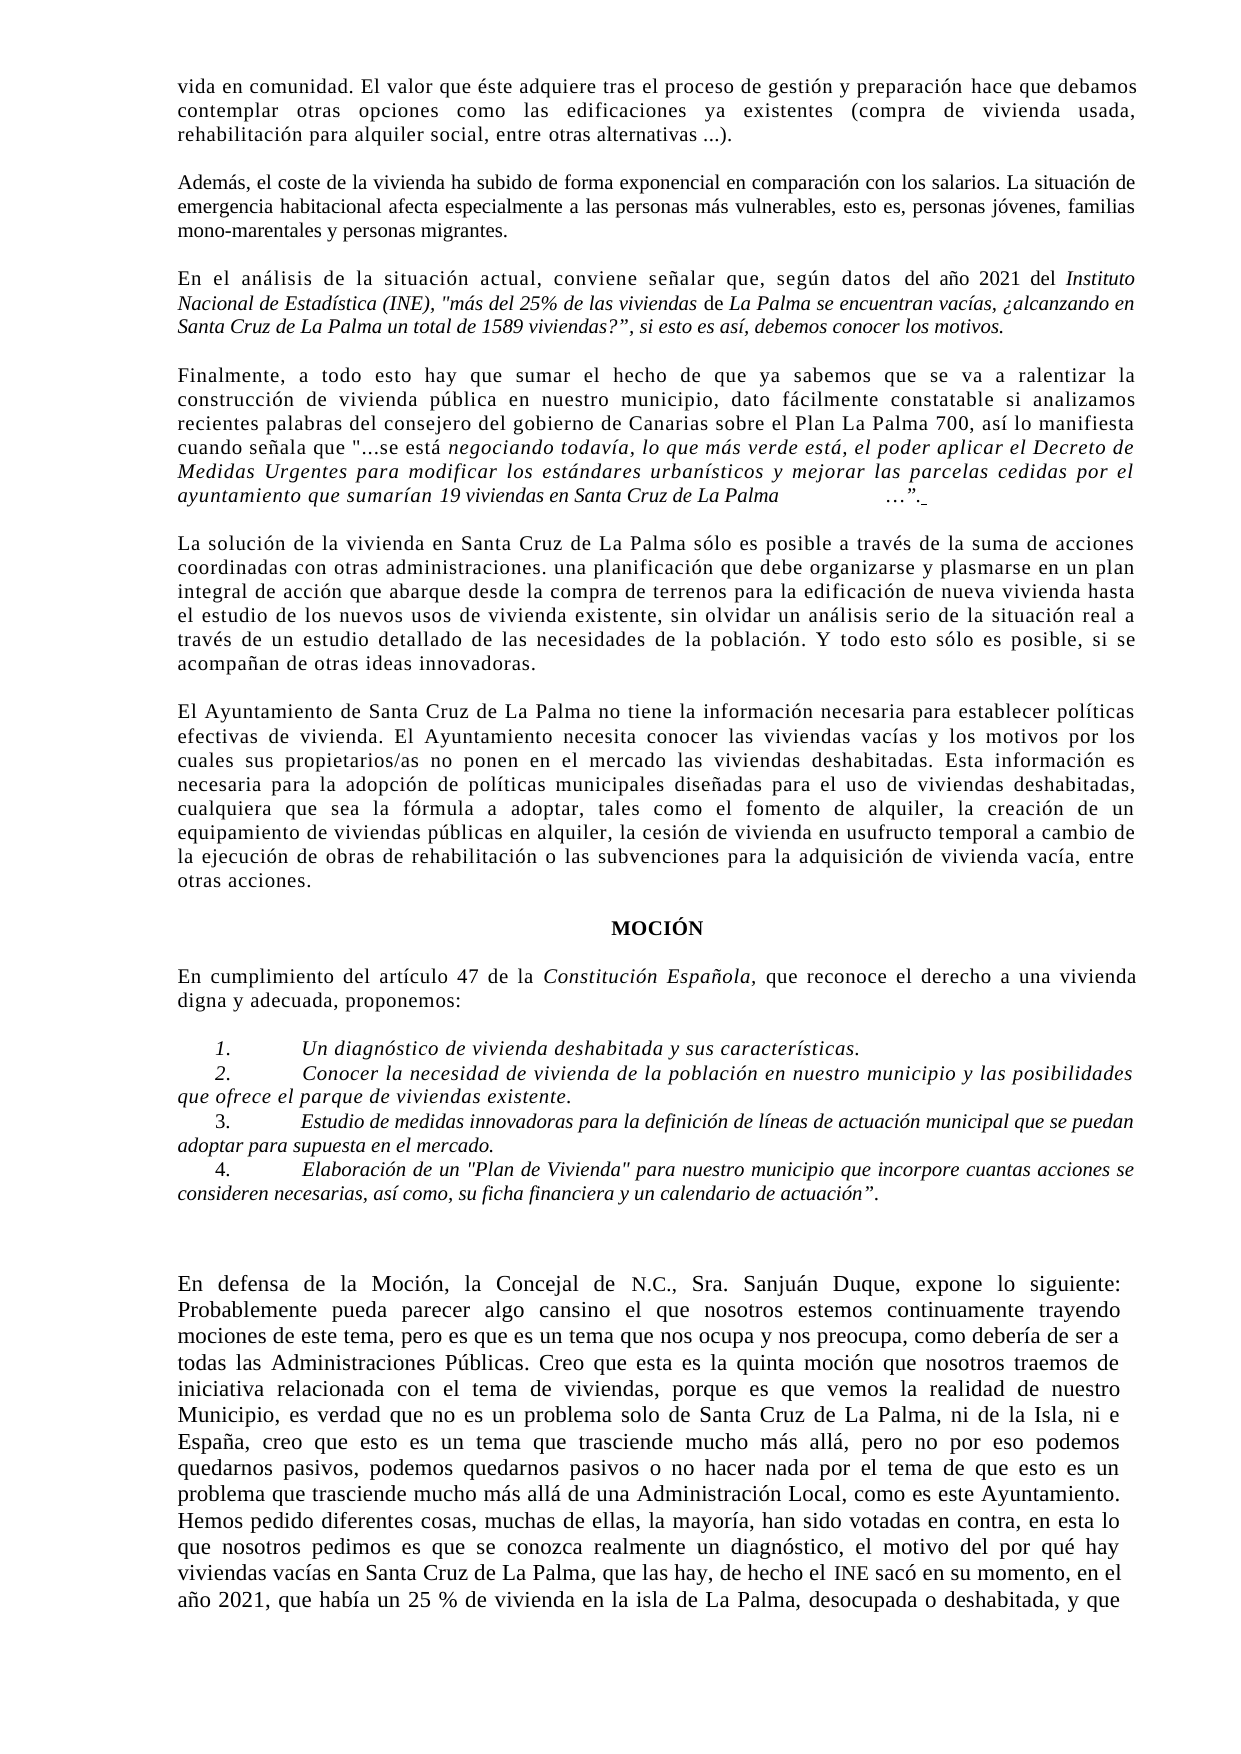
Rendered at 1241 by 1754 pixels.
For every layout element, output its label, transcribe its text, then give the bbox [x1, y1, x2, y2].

text El Ayuntamiento de Santa Cruz de La Palma no tiene la información necesaria para establecer políticas efectivas de vivienda. El Ayuntamiento necesita conocer las viviendas vacías y los motivos por los cuales sus propietarios/as no ponen en el mercado las viviendas deshabitadas. Esta información es necesaria para la adopción de políticas municipales diseñadas para el uso de viviendas deshabitadas, cualquiera que sea la fórmula a adoptar, tales como el fomento de alquiler, la creación de un equipamiento de viviendas públicas en alquiler, la cesión de vivienda en usufructo temporal a cambio de la ejecución de obras de rehabilitación o las subvenciones para la adquisición de vivienda vacía, entre otras acciones. [177, 699, 1137, 892]
text En cumplimiento del artículo 47 de la Constitución Española, que reconoce el derecho a una vivienda digna y adecuada, proponemos: [177, 964, 1137, 1012]
list Un diagnóstico de vivienda deshabitada y sus características. [177, 1036, 1137, 1060]
text En el análisis de la situación actual, conviene señalar que, según datos del año 2021 del Instituto Nacional de Estadística (INE), "más del 25% de las viviendas de La Palma se encuentran vacías, ¿alcanzando en Santa Cruz de La Palma un total de 1589 viviendas?”, si esto es así, debemos conocer los motivos. [177, 266, 1137, 338]
text Además, el coste de la vivienda ha subido de forma exponencial en comparación con los salarios. La situación de emergencia habitacional afecta especialmente a las personas más vulnerables, esto es, personas jóvenes, familias mono-marentales y personas migrantes. [177, 170, 1137, 242]
list Estudio de medidas innovadoras para la definición de líneas de actuación municipal que se puedan adoptar para supuesta en el mercado. [177, 1108, 1137, 1157]
list Elaboración de un "Plan de Vivienda" para nuestro municipio que incorpore cuantas acciones se consideren necesarias, así como, su ficha financiera y un calendario de actuación”. [177, 1157, 1137, 1205]
text Finalmente, a todo esto hay que sumar el hecho de que ya sabemos que se va a ralentizar la construcción de vivienda pública en nuestro municipio, dato fácilmente constatable si analizamos recientes palabras del consejero del gobierno de Canarias sobre el Plan La Palma 700, así lo manifiesta cuando señala que "...se está negociando todavía, lo que más verde está, el poder aplicar el Decreto de Medidas Urgentes para modificar los estándares urbanísticos y mejorar las parcelas cedidas por el ayuntamiento que sumarían 19 viviendas en Santa Cruz de La Palma …”. [177, 363, 1137, 507]
text vida en comunidad. El valor que éste adquiere tras el proceso de gestión y preparación hace que debamos contemplar otras opciones como las edificaciones ya existentes (compra de vivienda usada, rehabilitación para alquiler social, entre otras alternativas ...). [177, 74, 1137, 146]
text En defensa de la Moción, la Concejal de N.C., Sra. Sanjuán Duque, expone lo siguiente: Probablemente pueda parecer algo cansino el que nosotros estemos continuamente trayendo mociones de este tema, pero es que es un tema que nos ocupa y nos preocupa, como debería de ser a todas las Administraciones Públicas. Creo que esta es la quinta moción que nosotros traemos de iniciativa relacionada con el tema de viviendas, porque es que vemos la realidad de nuestro Municipio, es verdad que no es un problema solo de Santa Cruz de La Palma, ni de la Isla, ni e España, creo que esto es un tema que trasciende mucho más allá, pero no por eso podemos quedarnos pasivos, podemos quedarnos pasivos o no hacer nada por el tema de que esto es un problema que trasciende mucho más allá de una Administración Local, como es este Ayuntamiento. Hemos pedido diferentes cosas, muchas de ellas, la mayoría, han sido votadas en contra, en esta lo que nosotros pedimos es que se conozca realmente un diagnóstico, el motivo del por qué hay viviendas vacías en Santa Cruz de La Palma, que las hay, de hecho el INE sacó en su momento, en el año 2021, que había un 25 % de vivienda en la isla de La Palma, desocupada o deshabitada, y que [177, 1269, 1122, 1612]
text La solución de la vivienda en Santa Cruz de La Palma sólo es posible a través de la suma de acciones coordinadas con otras administraciones. una planificación que debe organizarse y plasmarse en un plan integral de acción que abarque desde la compra de terrenos para la edificación de nueva vivienda hasta el estudio de los nuevos usos de vivienda existente, sin olvidar un análisis serio de la situación real a través de un estudio detallado de las necesidades de la población. Y todo esto sólo es posible, si se acompañan de otras ideas innovadoras. [177, 531, 1137, 675]
text MOCIÓN [177, 916, 1137, 940]
list Conocer la necesidad de vivienda de la población en nuestro municipio y las posibilidades que ofrece el parque de viviendas existente. [177, 1060, 1137, 1108]
